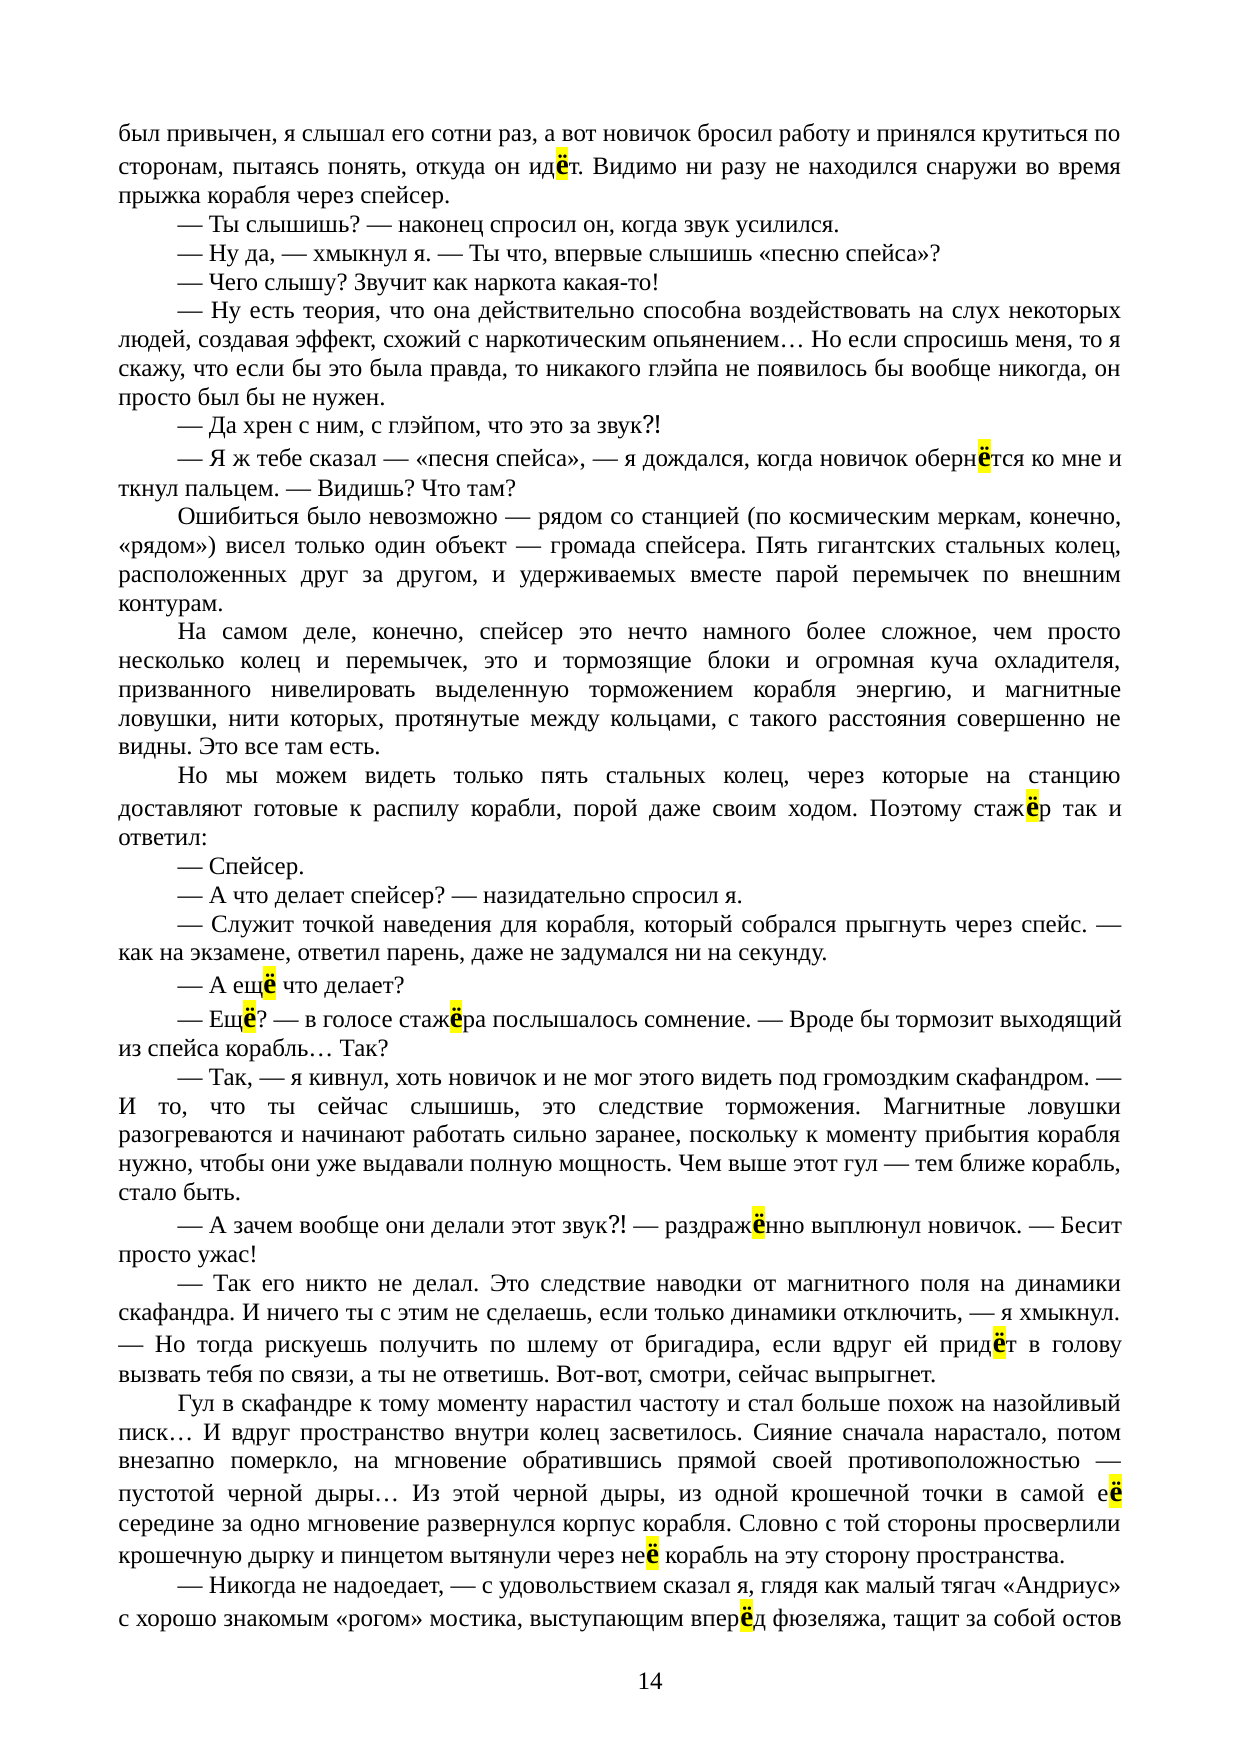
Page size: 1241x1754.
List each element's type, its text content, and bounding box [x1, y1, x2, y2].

text — А ещё что делает? [118, 966, 1122, 1000]
text — А что делает спейсер? — назидательно спросил я. [118, 880, 1122, 909]
text — Да хрен с ним, с глэйпом, что это за звук⁈ [118, 410, 1122, 439]
text Гул в скафандре к тому моменту нарастил частоту и стал больше похож на назойливый писк… И вдруг пространство внутри колец засветилось. Сияние сначала нарастало, потом внезапно померкло, на мгновение обратившись прямой своей противоположностью — пустотой черной дыры… Из этой черной дыры, из одной крошечной точки в самой её середине за одно мгновение развернулся корпус корабля. Словно с той стороны просверлили крошечную дырку и пинцетом вытянули через неё корабль на эту сторону пространства. [118, 1388, 1122, 1570]
text — А зачем вообще они делали этот звук⁈ — раздражённо выплюнул новичок. — Бесит просто ужас! [118, 1206, 1122, 1268]
text — Служит точкой наведения для корабля, который собрался прыгнуть через спейс. — как на экзамене, ответил парень, даже не задумался ни на секунду. [118, 909, 1122, 966]
text На самом деле, конечно, спейсер это нечто намного более сложное, чем просто несколько колец и перемычек, это и тормозящие блоки и огромная куча охладителя, призванного нивелировать выделенную торможением корабля энергию, и магнитные ловушки, нити которых, протянутые между кольцами, с такого расстояния совершенно не видны. Это все там есть. [118, 616, 1122, 760]
text — Никогда не надоедает, — с удовольствием сказал я, глядя как малый тягач «Андриус» с хорошо знакомым «рогом» мостика, выступающим вперёд фюзеляжа, тащит за собой остов [118, 1570, 1122, 1632]
text — Я ж тебе сказал — «песня спейса», — я дождался, когда новичок обернётся ко мне и ткнул пальцем. — Видишь? Что там? [118, 439, 1122, 501]
text — Ну да, — хмыкнул я. — Ты что, впервые слышишь «песню спейса»? [118, 238, 1122, 267]
text был привычен, я слышал его сотни раз, а вот новичок бросил работу и принялся крутиться по сторонам, пытаясь понять, откуда он идёт. Видимо ни разу не находился снаружи во время прыжка корабля через спейсер. [118, 118, 1122, 209]
text Ошибиться было невозможно — рядом со станцией (по космическим меркам, конечно, «рядом») висел только один объект — громада спейсера. Пять гигантских стальных колец, расположенных друг за другом, и удерживаемых вместе парой перемычек по внешним контурам. [118, 501, 1122, 616]
text — Ещё? — в голосе стажёра послышалось сомнение. — Вроде бы тормозит выходящий из спейса корабль… Так? [118, 1000, 1122, 1062]
text Но мы можем видеть только пять стальных колец, через которые на станцию доставляют готовые к распилу корабли, порой даже своим ходом. Поэтому стажёр так и ответил: [118, 760, 1122, 851]
text — Ну есть теория, что она действительно способна воздействовать на слух некоторых людей, создавая эффект, схожий с наркотическим опьянением… Но если спросишь меня, то я скажу, что если бы это была правда, то никакого глэйпа не появилось бы вообще никогда, он просто был бы не нужен. [118, 295, 1122, 410]
text — Так его никто не делал. Это следствие наводки от магнитного поля на динамики скафандра. И ничего ты с этим не сделаешь, если только динамики отключить, — я хмыкнул. — Но тогда рискуешь получить по шлему от бригадира, если вдруг ей придёт в голову вызвать тебя по связи, а ты не ответишь. Вот-вот, смотри, сейчас выпрыгнет. [118, 1268, 1122, 1388]
text — Спейсер. [118, 851, 1122, 880]
text — Ты слышишь? — наконец спросил он, когда звук усилился. [118, 209, 1122, 238]
text — Так, — я кивнул, хоть новичок и не мог этого видеть под громоздким скафандром. — И то, что ты сейчас слышишь, это следствие торможения. Магнитные ловушки разогреваются и начинают работать сильно заранее, поскольку к моменту прибытия корабля нужно, чтобы они уже выдавали полную мощность. Чем выше этот гул — тем ближе корабль, стало быть. [118, 1062, 1122, 1206]
text — Чего слышу? Звучит как наркота какая-то! [118, 267, 1122, 295]
